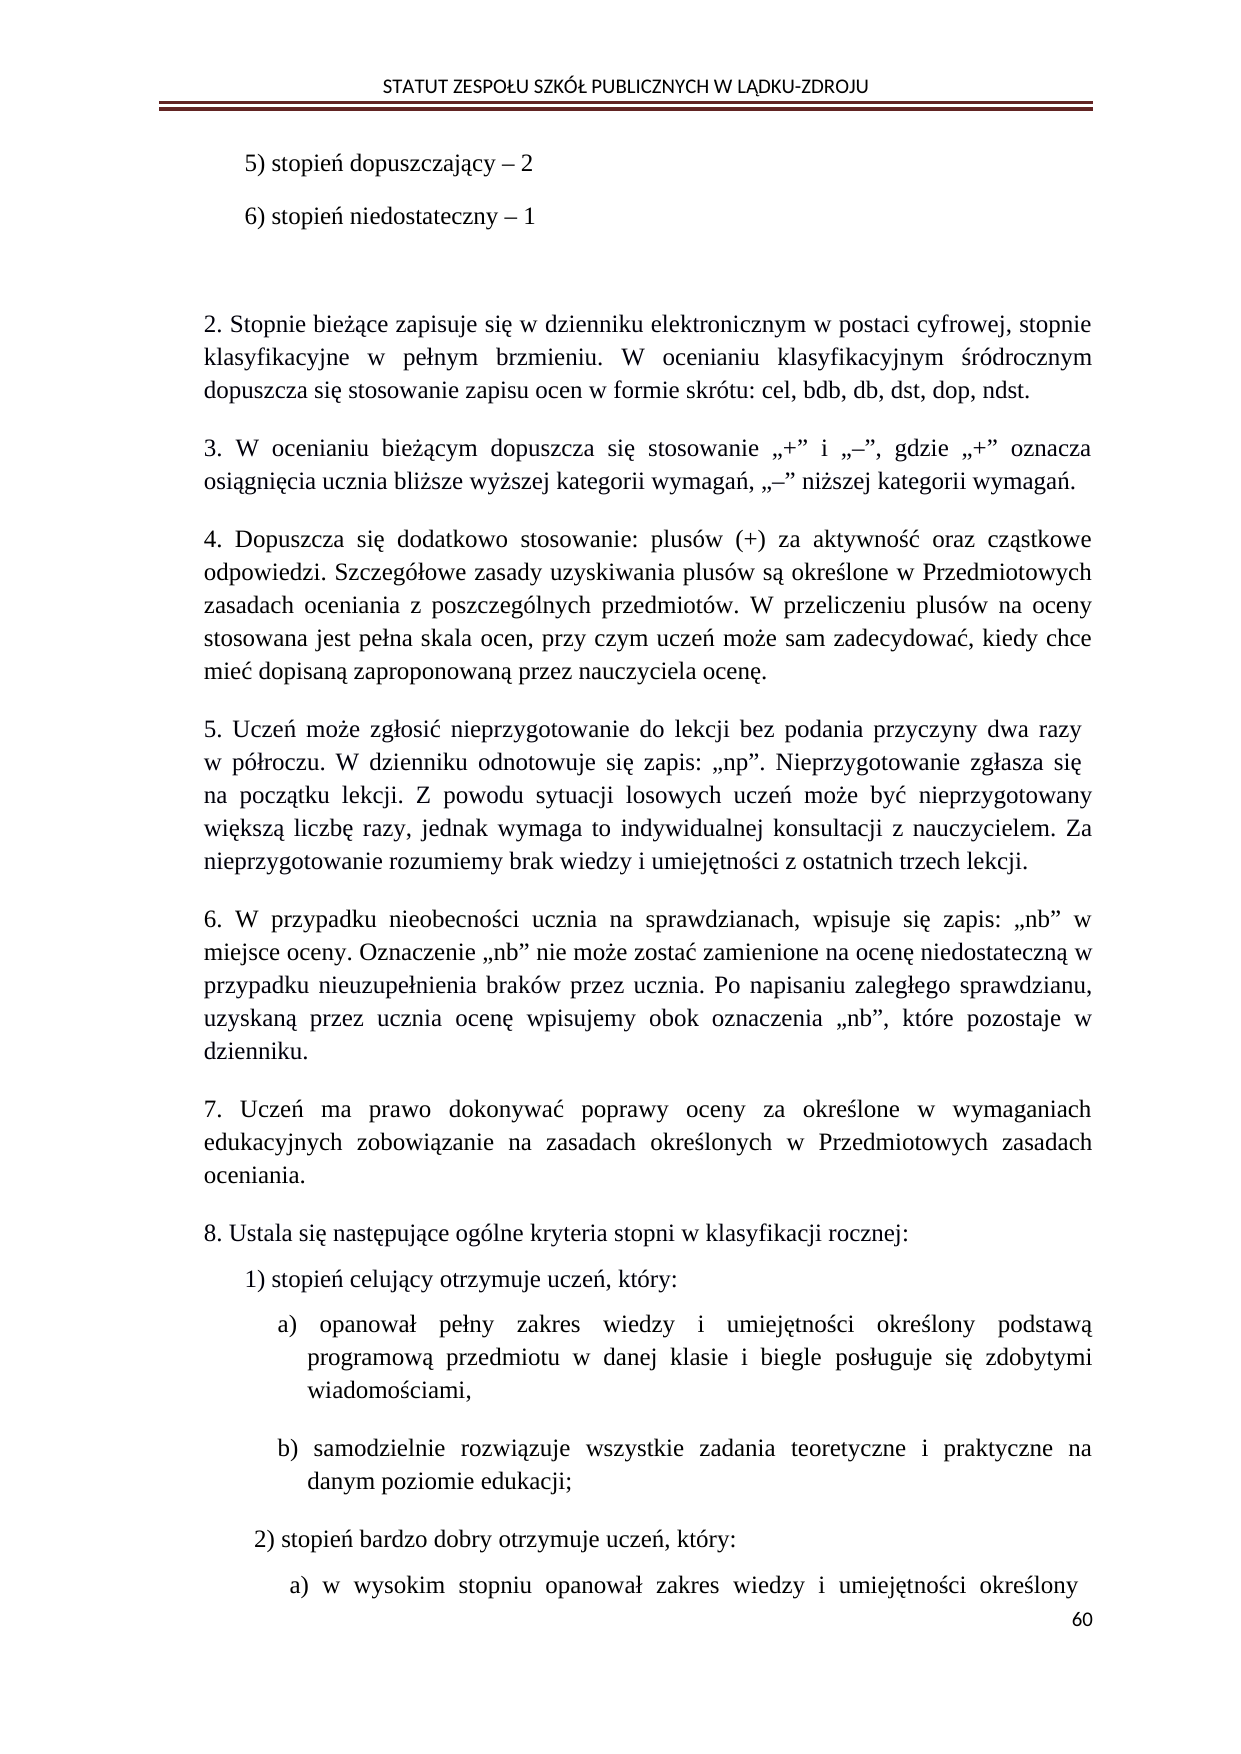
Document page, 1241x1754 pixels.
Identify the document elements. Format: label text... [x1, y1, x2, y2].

list 2. Stopnie bieżące zapisuje się w dzienniku elektronicznym w postaci cyfrowej, stopnie klasyfikacyjne w pełnym brzmieniu. W ocenianiu klasyfikacyjnym śródrocznym dopuszcza się stosowanie zapisu ocen w formie skrótu: cel, bdb, db, dst, dop, ndst. [204, 309, 1093, 404]
text 6) stopień niedostateczny – 1 [244, 201, 1093, 230]
list 5. Uczeń może zgłosić nieprzygotowanie do lekcji bez podania przyczyny dwa razy w półroczu. W dzienniku odnotowuje się zapis: „np”. Nieprzygotowanie zgłasza się na początku lekcji. Z powodu sytuacji losowych uczeń może być nieprzygotowany większą liczbę razy, jednak wymaga to indywidualnej konsultacji z nauczycielem. Za nieprzygotowanie rozumiemy brak wiedzy i umiejętności z ostatnich trzech lekcji. [204, 714, 1093, 875]
list a) w wysokim stopniu opanował zakres wiedzy i umiejętności określony [289, 1570, 1093, 1599]
text b) samodzielnie rozwiązuje wszystkie zadania teoretyczne i praktyczne na danym poziomie edukacji; [277, 1433, 1093, 1495]
list 1) stopień celujący otrzymuje uczeń, który: [244, 1264, 1093, 1293]
text 2) stopień bardzo dobry otrzymuje uczeń, który: [254, 1524, 1093, 1553]
text 5) stopień dopuszczający – 2 [244, 148, 1093, 176]
list 6. W przypadku nieobecności ucznia na sprawdzianach, wpisuje się zapis: „nb” w miejsce oceny. Oznaczenie „nb” nie może zostać zamienione na ocenę niedostateczną w przypadku nieuzupełnienia braków przez ucznia. Po napisaniu zaległego sprawdzianu, uzyskaną przez ucznia ocenę wpisujemy obok oznaczenia „nb”, które pozostaje w dzienniku. [204, 904, 1093, 1065]
list 7. Uczeń ma prawo dokonywać poprawy oceny za określone w wymaganiach edukacyjnych zobowiązanie na zasadach określonych w Przedmiotowych zasadach oceniania. [204, 1094, 1093, 1189]
text a) opanował pełny zakres wiedzy i umiejętności określony podstawą programową przedmiotu w danej klasie i biegle posługuje się zdobytymi wiadomościami, [277, 1309, 1093, 1404]
list 4. Dopuszcza się dodatkowo stosowanie: plusów (+) za aktywność oraz cząstkowe odpowiedzi. Szczegółowe zasady uzyskiwania plusów są określone w Przedmiotowych zasadach oceniania z poszczególnych przedmiotów. W przeliczeniu plusów na oceny stosowana jest pełna skala ocen, przy czym uczeń może sam zadecydować, kiedy chce mieć dopisaną zaproponowaną przez nauczyciela ocenę. [204, 524, 1093, 685]
list 8. Ustala się następujące ogólne kryteria stopni w klasyfikacji rocznej: [204, 1218, 1093, 1247]
list 3. W ocenianiu bieżącym dopuszcza się stosowanie „+” i „–”, gdzie „+” oznacza osiągnięcia ucznia bliższe wyższej kategorii wymagań, „–” niższej kategorii wymagań. [204, 433, 1093, 495]
